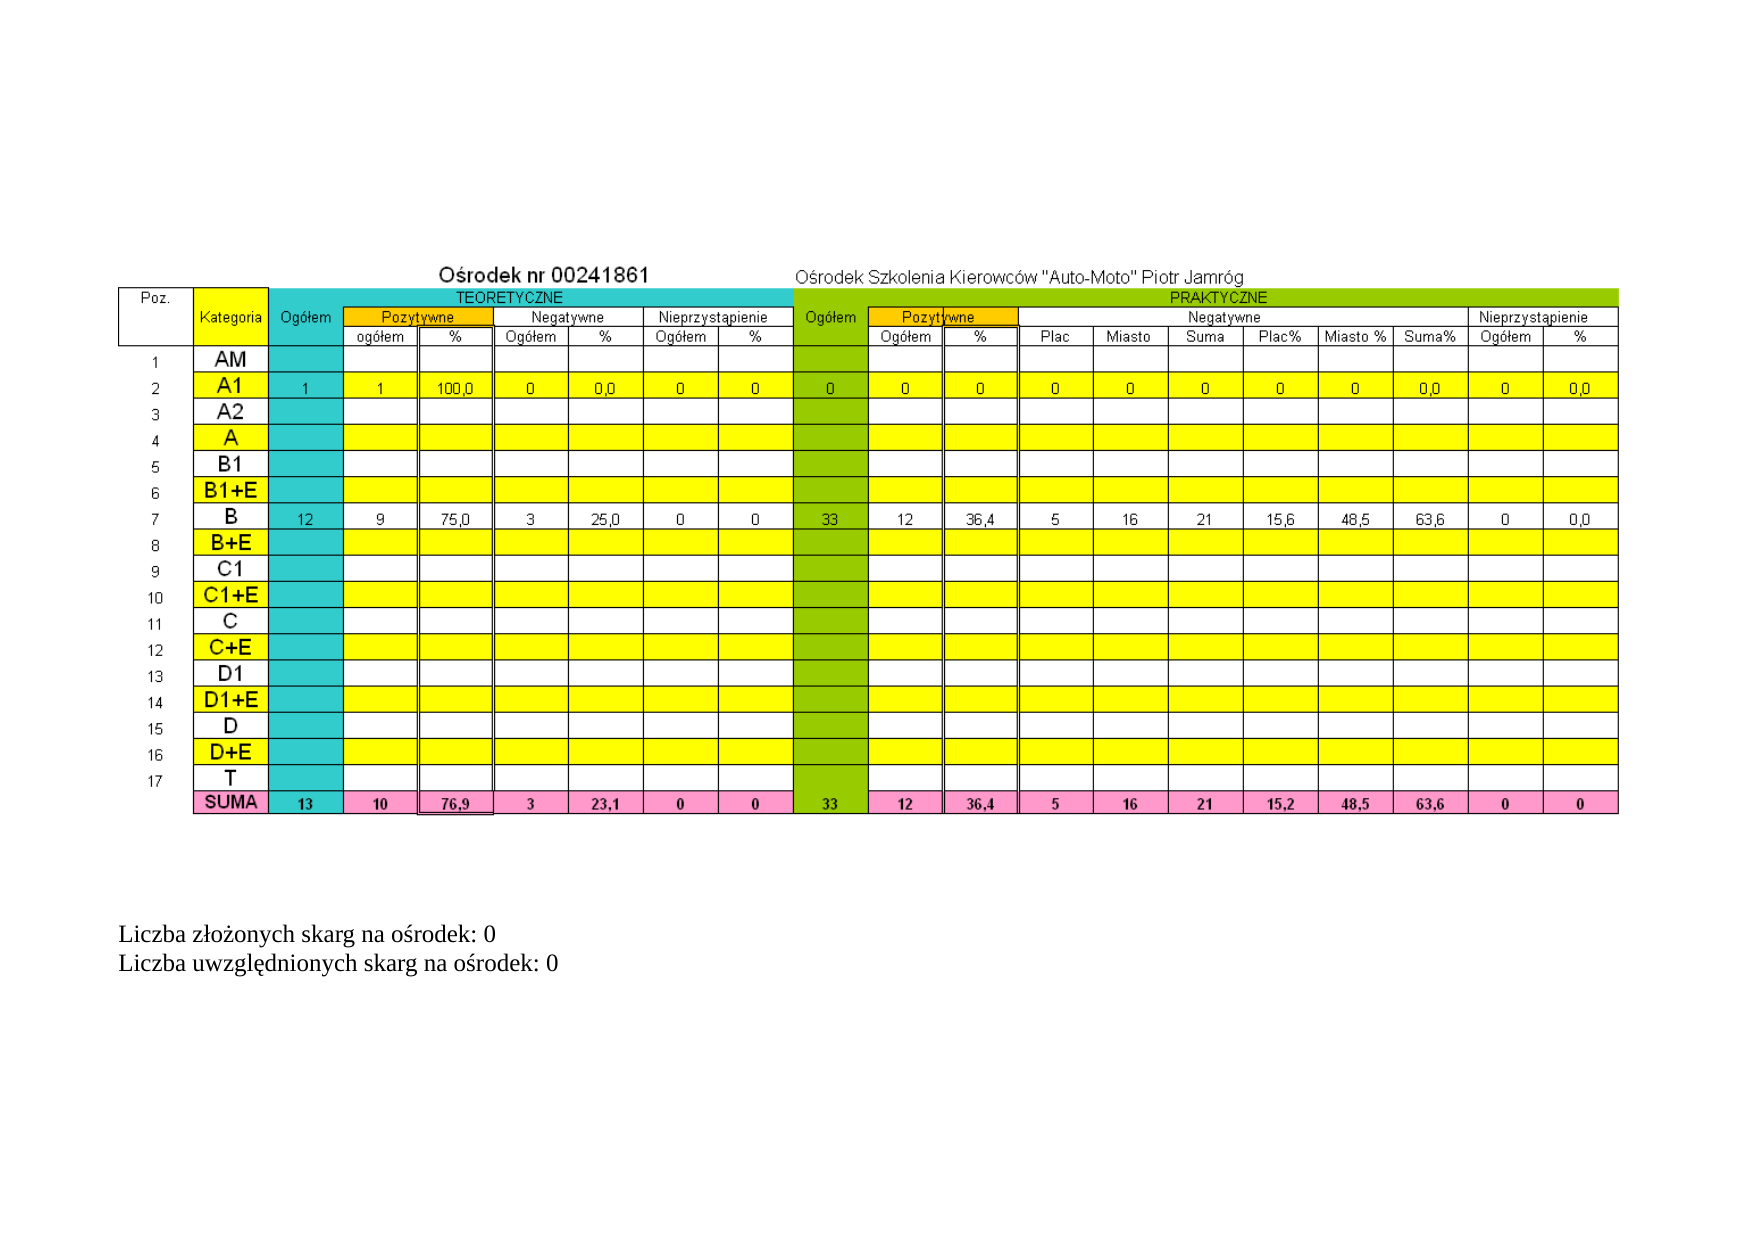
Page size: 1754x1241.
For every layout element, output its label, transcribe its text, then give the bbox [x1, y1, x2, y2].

text Liczba złożonych skarg na ośrodek: 0 [118, 919, 1636, 948]
picture [118, 261, 1636, 862]
text Liczba uwzględnionych skarg na ośrodek: 0 [118, 948, 1636, 977]
